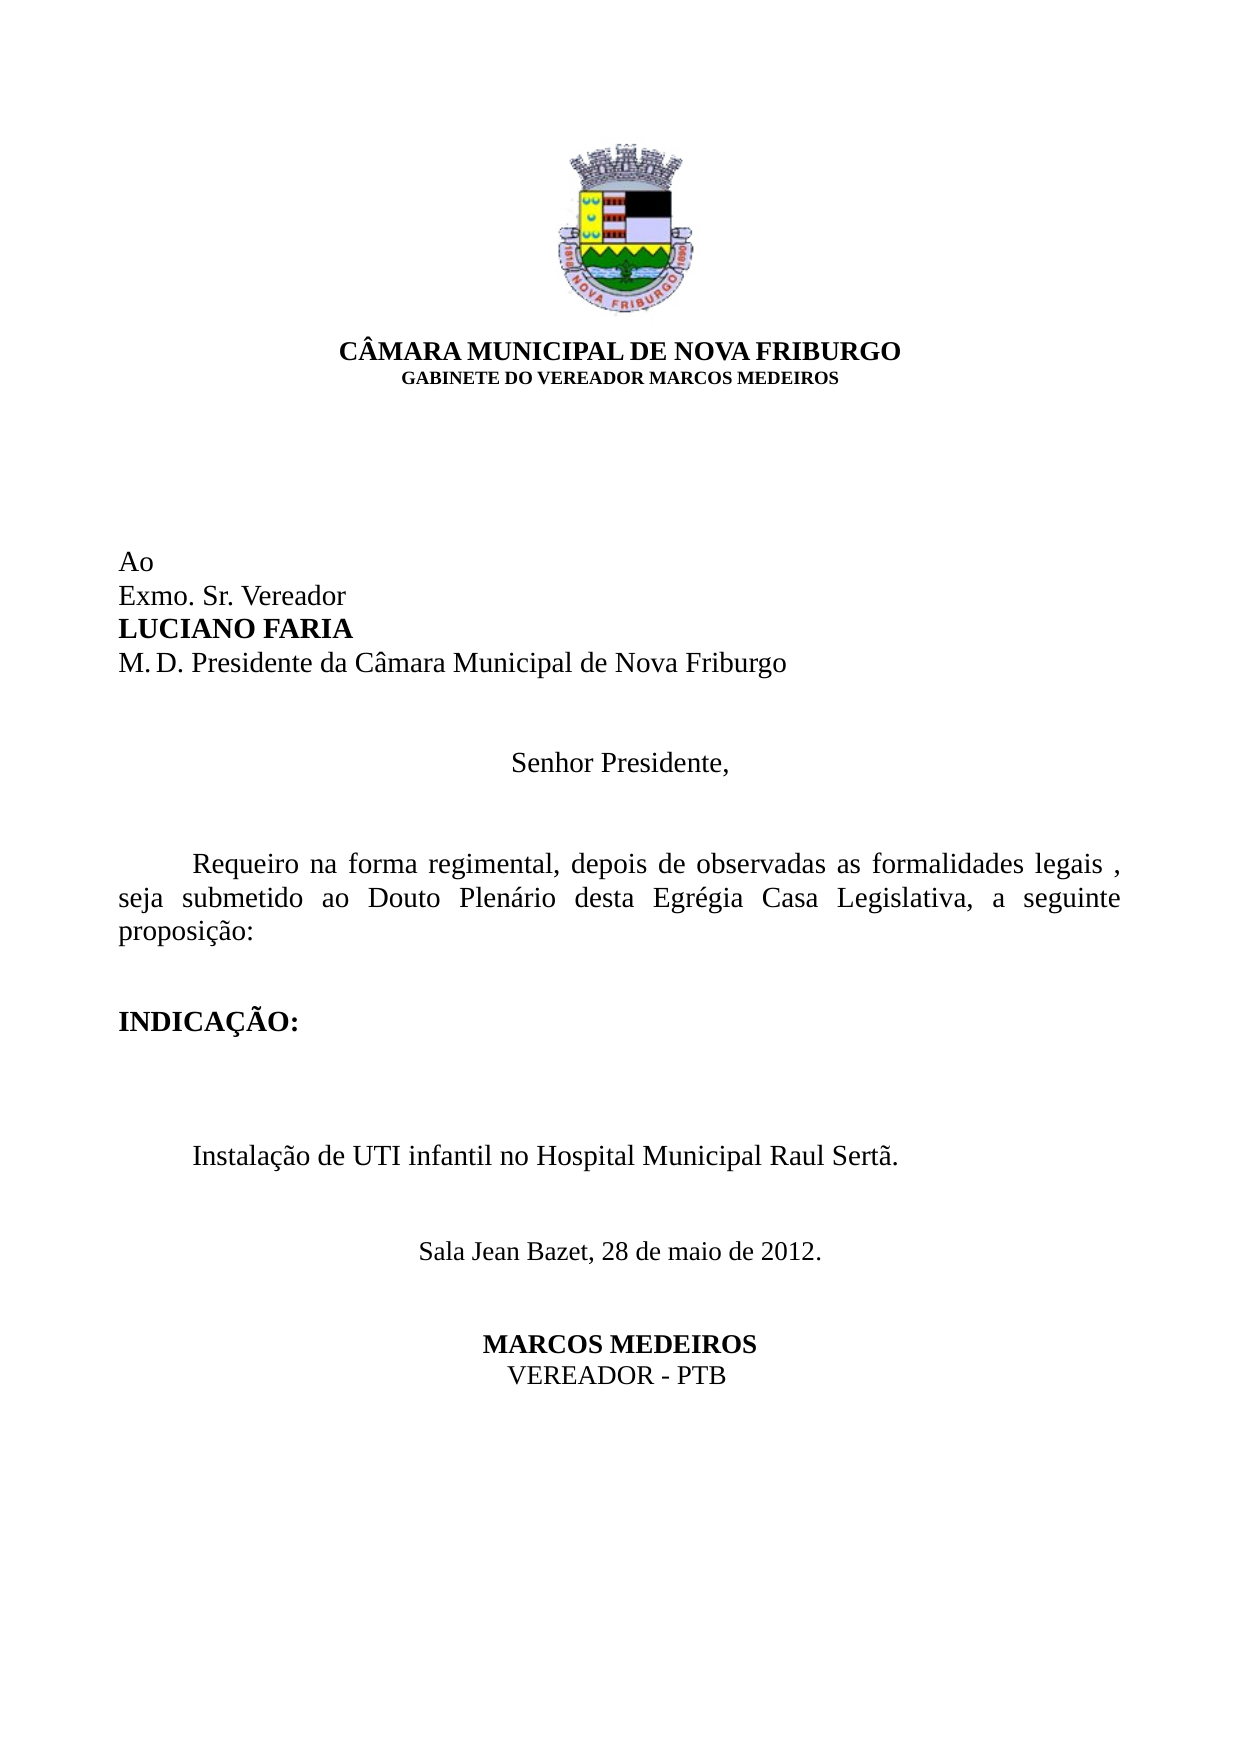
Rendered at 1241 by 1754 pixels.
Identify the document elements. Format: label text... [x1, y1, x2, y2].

text Sala Jean Bazet, 28 de maio de 2012. [118, 1234, 1122, 1266]
text INDICAÇÃO: [118, 1004, 1122, 1038]
text MARCOS MEDEIROS [118, 1328, 1122, 1359]
text Exmo. Sr. Vereador [118, 578, 1122, 611]
text VEREADOR - PTB [118, 1359, 1122, 1390]
text Instalação de UTI infantil no Hospital Municipal Raul Sertã. [118, 1138, 1122, 1172]
text Ao [118, 544, 1122, 578]
list D. Presidente da Câmara Municipal de Nova Friburgo [118, 645, 1122, 678]
text CÂMARA MUNICIPAL DE NOVA FRIBURGO [118, 335, 1122, 367]
text LUCIANO FARIA [118, 611, 1122, 645]
text Senhor Presidente, [118, 746, 1122, 779]
picture [537, 127, 703, 327]
text Requeiro na forma regimental, depois de observadas as formalidades legais , seja submetido ao Douto Plenário desta Egrégia Casa Legislativa, a seguinte proposição: [118, 846, 1122, 947]
text GABINETE DO VEREADOR MARCOS MEDEIROS [118, 367, 1122, 388]
